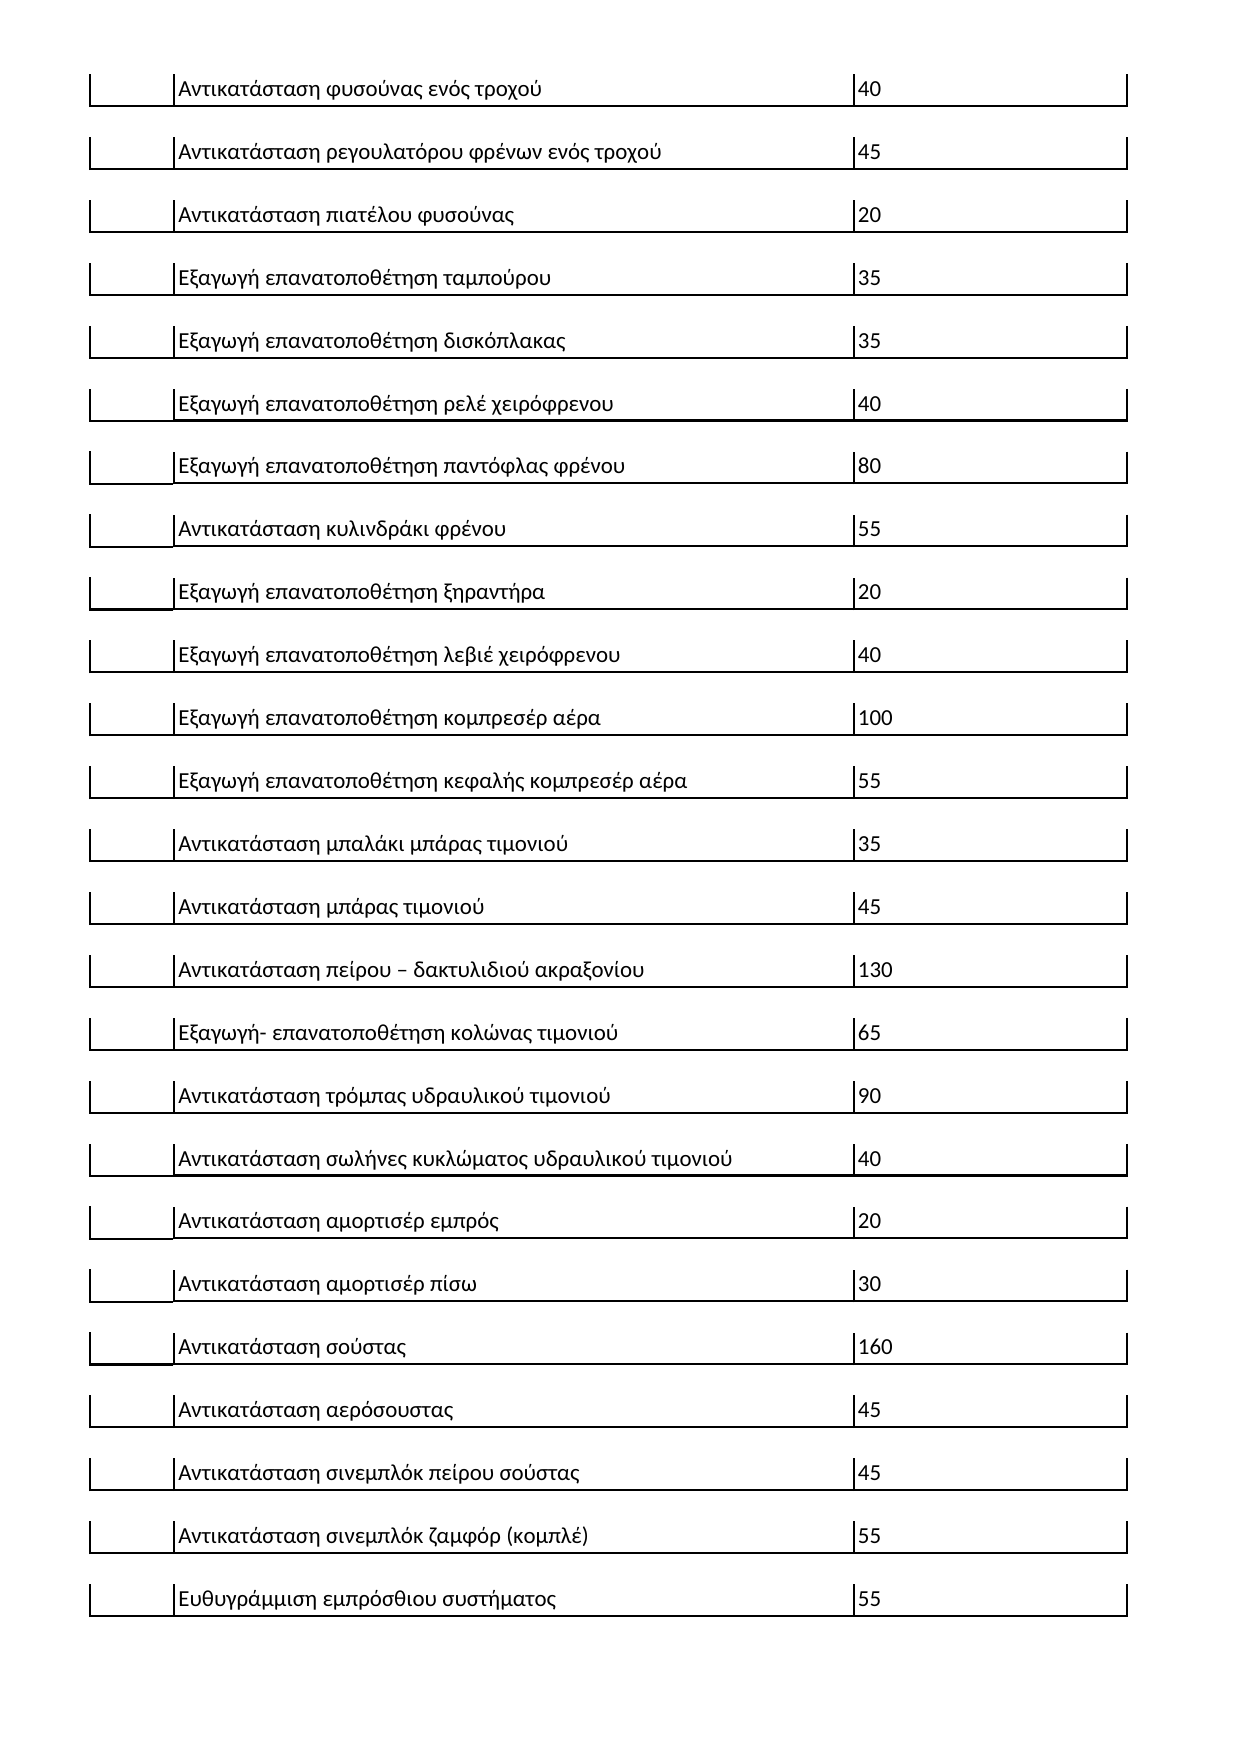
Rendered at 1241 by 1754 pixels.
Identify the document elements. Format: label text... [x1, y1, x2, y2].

table_cell 30 [853, 1269, 1127, 1300]
table_cell 55 [855, 766, 1126, 797]
table_cell Εξαγωγή επανατοποθέτηση παντόφλας φρένου [173, 451, 853, 482]
table_cell [91, 263, 173, 294]
table_cell [89, 611, 173, 640]
table_cell [89, 359, 173, 388]
table_cell [173, 359, 853, 388]
table_cell Εξαγωγή επανατοποθέτηση ταμπούρου [175, 263, 853, 294]
table_cell Αντικατάσταση πιατέλου φυσούνας [175, 200, 853, 231]
table_cell [89, 296, 173, 326]
table_cell [853, 862, 1128, 892]
table_cell Εξαγωγή επανατοποθέτηση ξηραντήρα [173, 577, 853, 608]
table_cell [91, 137, 173, 168]
table_cell [91, 389, 173, 420]
table_cell Ευθυγράμμιση εμπρόσθιου συστήματος [175, 1584, 853, 1615]
table_cell [173, 1491, 853, 1521]
table_cell [91, 514, 173, 546]
table_cell Αντικατάσταση αμορτισέρ εμπρός [173, 1206, 853, 1237]
table_cell [91, 1269, 173, 1301]
table_cell [173, 988, 853, 1018]
table_cell [89, 1114, 173, 1143]
table_cell 40 [855, 74, 1126, 105]
table_cell Αντικατάσταση σινεμπλόκ ζαμφόρ (κομπλέ) [175, 1521, 853, 1552]
table_cell [173, 799, 853, 829]
table_cell 20 [853, 1206, 1127, 1237]
table_cell Αντικατάσταση πείρου – δακτυλιδιού ακραξονίου [175, 955, 853, 986]
table_cell Αντικατάσταση αερόσουστας [175, 1395, 853, 1426]
table_cell [173, 1554, 853, 1584]
table_cell [89, 673, 173, 703]
table_cell 55 [853, 514, 1127, 545]
table_cell 40 [855, 389, 1126, 419]
table_cell Αντικατάσταση μπαλάκι μπάρας τιμονιού [175, 829, 853, 860]
table_cell [91, 1332, 173, 1363]
table_cell [853, 547, 1128, 577]
table_cell [91, 326, 173, 357]
table_cell [91, 703, 173, 734]
table_cell 35 [855, 829, 1126, 860]
table_cell [89, 548, 173, 577]
table_cell [89, 485, 173, 514]
table_cell [91, 829, 173, 860]
table_cell Εξαγωγή επανατοποθέτηση δισκόπλακας [175, 326, 853, 357]
table_cell [853, 736, 1128, 766]
table_cell 90 [855, 1081, 1126, 1112]
table_cell Εξαγωγή επανατοποθέτηση κομπρεσέρ αέρα [175, 703, 853, 734]
table_cell 55 [855, 1521, 1126, 1552]
table_cell [89, 1428, 173, 1458]
table_cell [173, 1428, 853, 1458]
table_cell [853, 170, 1128, 200]
table_cell [853, 1177, 1128, 1206]
table_cell [853, 988, 1128, 1018]
table_cell [853, 484, 1128, 514]
table_cell 160 [853, 1332, 1127, 1363]
table_cell [89, 736, 173, 766]
table_cell [853, 799, 1128, 829]
table_cell 130 [855, 955, 1126, 986]
table_cell [173, 107, 853, 137]
table_cell [89, 1051, 173, 1081]
table_cell [91, 892, 173, 923]
table_cell [853, 1554, 1128, 1584]
table_cell Εξαγωγή επανατοποθέτηση λεβιέ χειρόφρενου [175, 640, 853, 671]
table_cell [853, 1491, 1128, 1521]
table_cell [853, 296, 1128, 326]
table_cell [91, 451, 173, 483]
table_cell [91, 955, 173, 986]
table_cell [89, 1491, 173, 1521]
table_cell [91, 1018, 173, 1049]
table_cell [89, 107, 173, 137]
table_cell [173, 1114, 853, 1143]
table_cell [853, 233, 1128, 263]
table_cell [173, 422, 853, 451]
table_cell Αντικατάσταση μπάρας τιμονιού [175, 892, 853, 923]
table_cell [89, 799, 173, 829]
table_cell [89, 925, 173, 955]
table_cell [91, 1206, 173, 1238]
table_cell [89, 1554, 173, 1584]
table_cell [173, 484, 853, 514]
table_cell [91, 1395, 173, 1426]
table_cell Εξαγωγή επανατοποθέτηση κεφαλής κομπρεσέρ αέρα [175, 766, 853, 797]
table_cell [173, 1617, 853, 1647]
table_cell [853, 422, 1128, 451]
table_cell [173, 1177, 853, 1206]
table_cell [853, 359, 1128, 388]
table_cell 20 [853, 577, 1127, 608]
table_cell Αντικατάσταση τρόμπας υδραυλικού τιμονιού [175, 1081, 853, 1112]
table_cell Αντικατάσταση σινεμπλόκ πείρου σούστας [175, 1458, 853, 1489]
table_cell [91, 74, 173, 105]
table_cell [91, 577, 173, 608]
table_cell [91, 200, 173, 231]
table_cell Αντικατάσταση ρεγουλατόρου φρένων ενός τροχού [175, 137, 853, 168]
table_cell [173, 296, 853, 326]
table_cell 80 [853, 451, 1127, 482]
table_cell [853, 1617, 1128, 1647]
table_cell [853, 107, 1128, 137]
table_cell Αντικατάσταση αμορτισέρ πίσω [173, 1269, 853, 1300]
table_cell [853, 610, 1128, 640]
table_cell [853, 1302, 1128, 1332]
table_cell Εξαγωγή επανατοποθέτηση ρελέ χειρόφρενου [175, 389, 853, 419]
table_cell [853, 1114, 1128, 1143]
table_cell [89, 1303, 173, 1332]
table_cell [173, 925, 853, 955]
table_cell [91, 640, 173, 671]
table_cell [173, 1239, 853, 1269]
table_cell [173, 610, 853, 640]
table_cell [91, 1458, 173, 1489]
table_cell 45 [855, 1395, 1126, 1426]
table_cell [853, 1051, 1128, 1081]
table_cell [173, 673, 853, 703]
table_cell 55 [855, 1584, 1126, 1615]
table_cell [91, 1144, 173, 1175]
table_cell [173, 1051, 853, 1081]
table_cell [89, 988, 173, 1018]
table_cell [89, 170, 173, 200]
table_cell Αντικατάσταση σούστας [173, 1332, 853, 1363]
table_cell [173, 547, 853, 577]
table_cell [89, 1617, 173, 1647]
table_cell [89, 1366, 173, 1395]
table_cell [89, 233, 173, 263]
table_cell 40 [855, 640, 1126, 671]
table_cell [853, 673, 1128, 703]
table_cell [173, 736, 853, 766]
table_cell [173, 1302, 853, 1332]
table_cell [91, 1521, 173, 1552]
table_cell [173, 1365, 853, 1395]
table_cell 35 [855, 263, 1126, 294]
table_cell [173, 233, 853, 263]
table_cell Αντικατάσταση φυσούνας ενός τροχού [175, 74, 853, 105]
table_cell 20 [855, 200, 1126, 231]
table_cell [853, 1365, 1128, 1395]
table_cell Αντικατάσταση σωλήνες κυκλώματος υδραυλικού τιμονιού [175, 1144, 853, 1174]
table_cell [853, 1239, 1128, 1269]
table_cell [89, 862, 173, 892]
table_cell [89, 1240, 173, 1269]
table_cell [173, 862, 853, 892]
table_cell [89, 422, 173, 451]
table_cell [91, 766, 173, 797]
table_cell 40 [855, 1144, 1126, 1174]
table_cell 45 [855, 137, 1126, 168]
table_cell [91, 1081, 173, 1112]
table_cell 100 [855, 703, 1126, 734]
table_cell 65 [855, 1018, 1126, 1049]
table_cell 45 [855, 892, 1126, 923]
table_cell [91, 1584, 173, 1615]
table_cell [853, 925, 1128, 955]
table_cell [89, 1177, 173, 1206]
table_cell 45 [855, 1458, 1126, 1489]
table_cell Εξαγωγή- επανατοποθέτηση κολώνας τιμονιού [175, 1018, 853, 1049]
table_cell [853, 1428, 1128, 1458]
table_cell 35 [855, 326, 1126, 357]
table_cell [173, 170, 853, 200]
table_cell Αντικατάσταση κυλινδράκι φρένου [173, 514, 853, 545]
